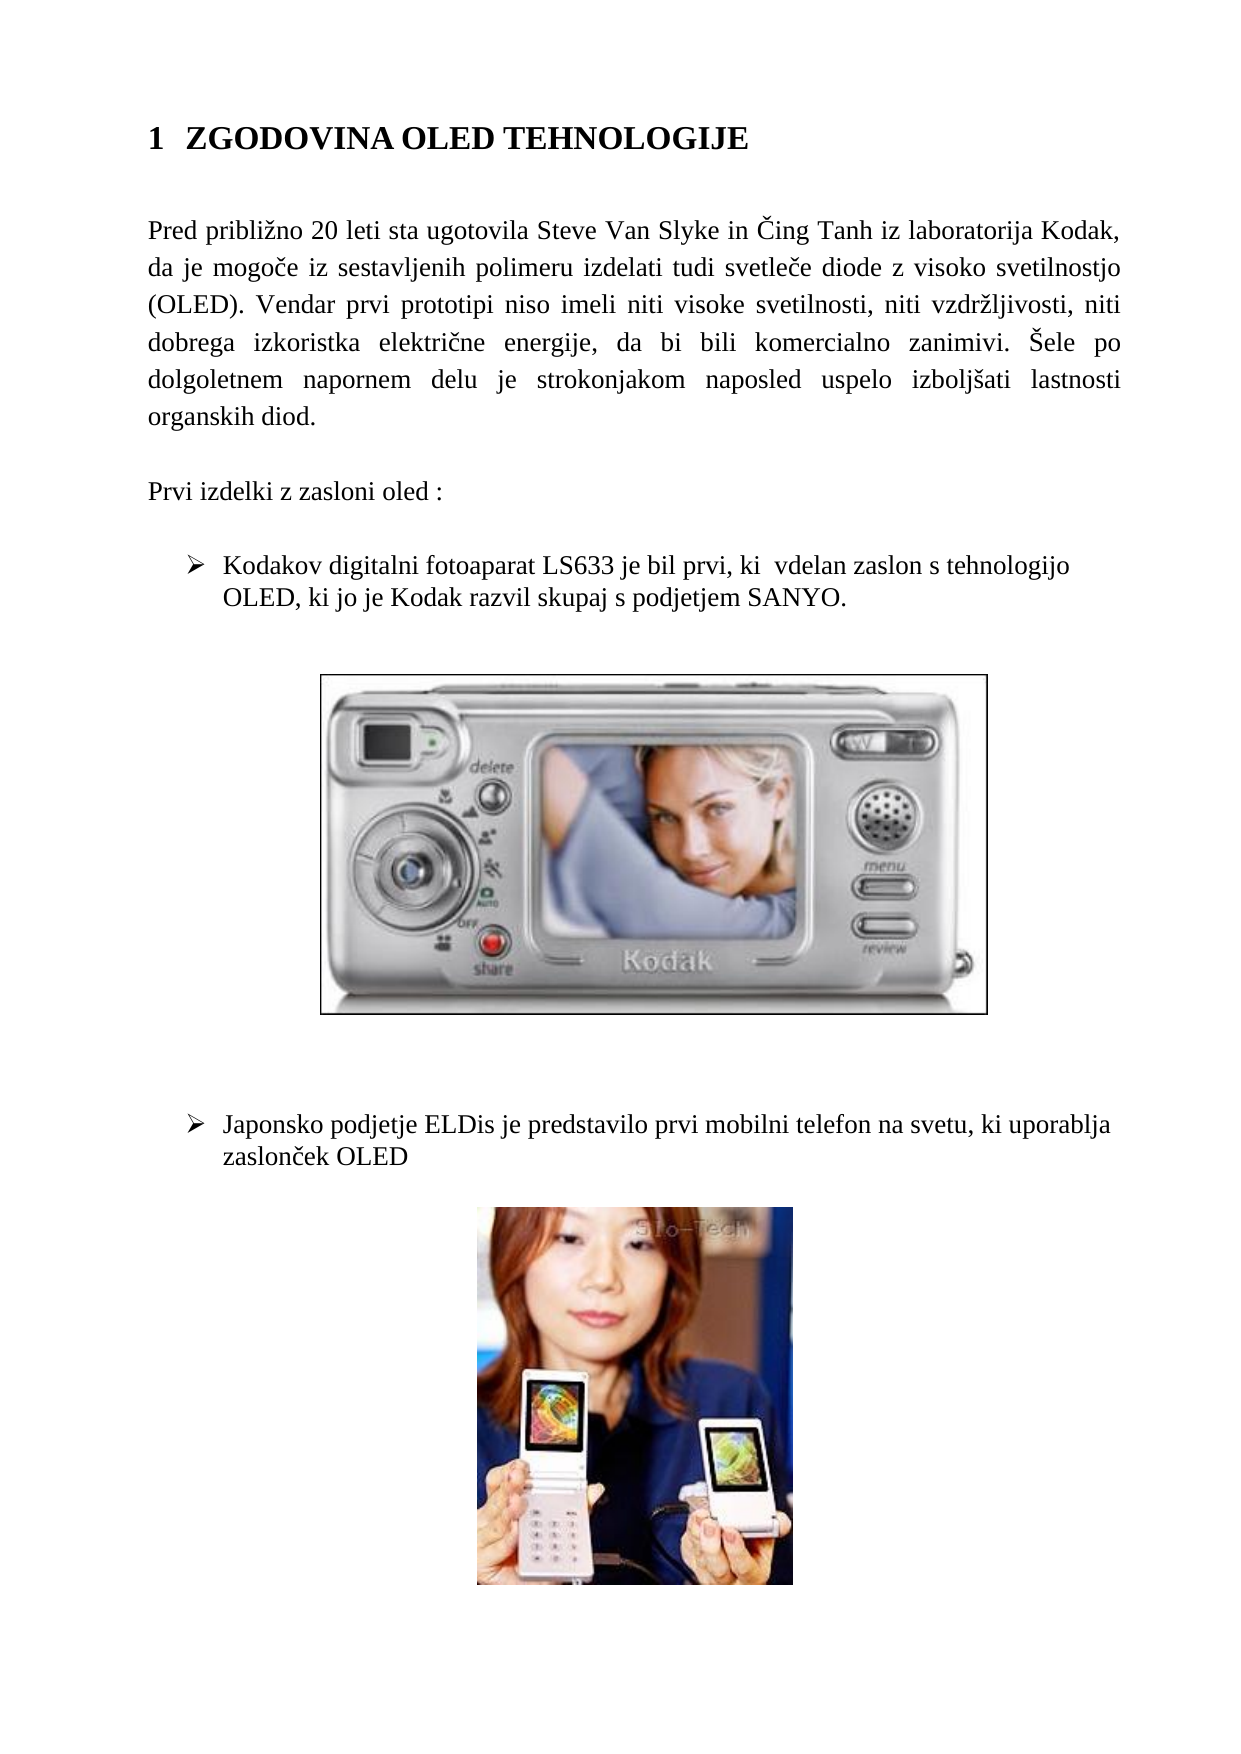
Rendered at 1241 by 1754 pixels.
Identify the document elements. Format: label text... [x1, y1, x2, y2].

picture [320, 674, 988, 1015]
text Prvi izdelki z zasloni oled : [148, 475, 1122, 506]
text Pred približno 20 leti sta ugotovila Steve Van Slyke in Čing Tanh iz laboratorija Kodak, da je mogoče iz sestavljenih polimeru izdelati tudi svetleče diode z visoko svetilnostjo (OLED). Vendar prvi prototipi niso imeli niti visoke svetilnosti, niti vzdržljivosti, niti dobrega izkoristka električne energije, da bi bili komercialno zanimivi. Šele po dolgoletnem napornem delu je strokonjakom naposled uspelo izboljšati lastnosti organskih diod. [148, 214, 1122, 431]
list Japonsko podjetje ELDis je predstavilo prvi mobilni telefon na svetu, ki uporablja zaslonček OLED [185, 1108, 1122, 1171]
subtitle ZGODOVINA OLED TEHNOLOGIJE [148, 118, 1122, 156]
list Kodakov digitalni fotoaparat LS633 je bil prvi, ki vdelan zaslon s tehnologijo OLED, ki jo je Kodak razvil skupaj s podjetjem SANYO. [185, 549, 1122, 612]
picture [477, 1207, 793, 1585]
